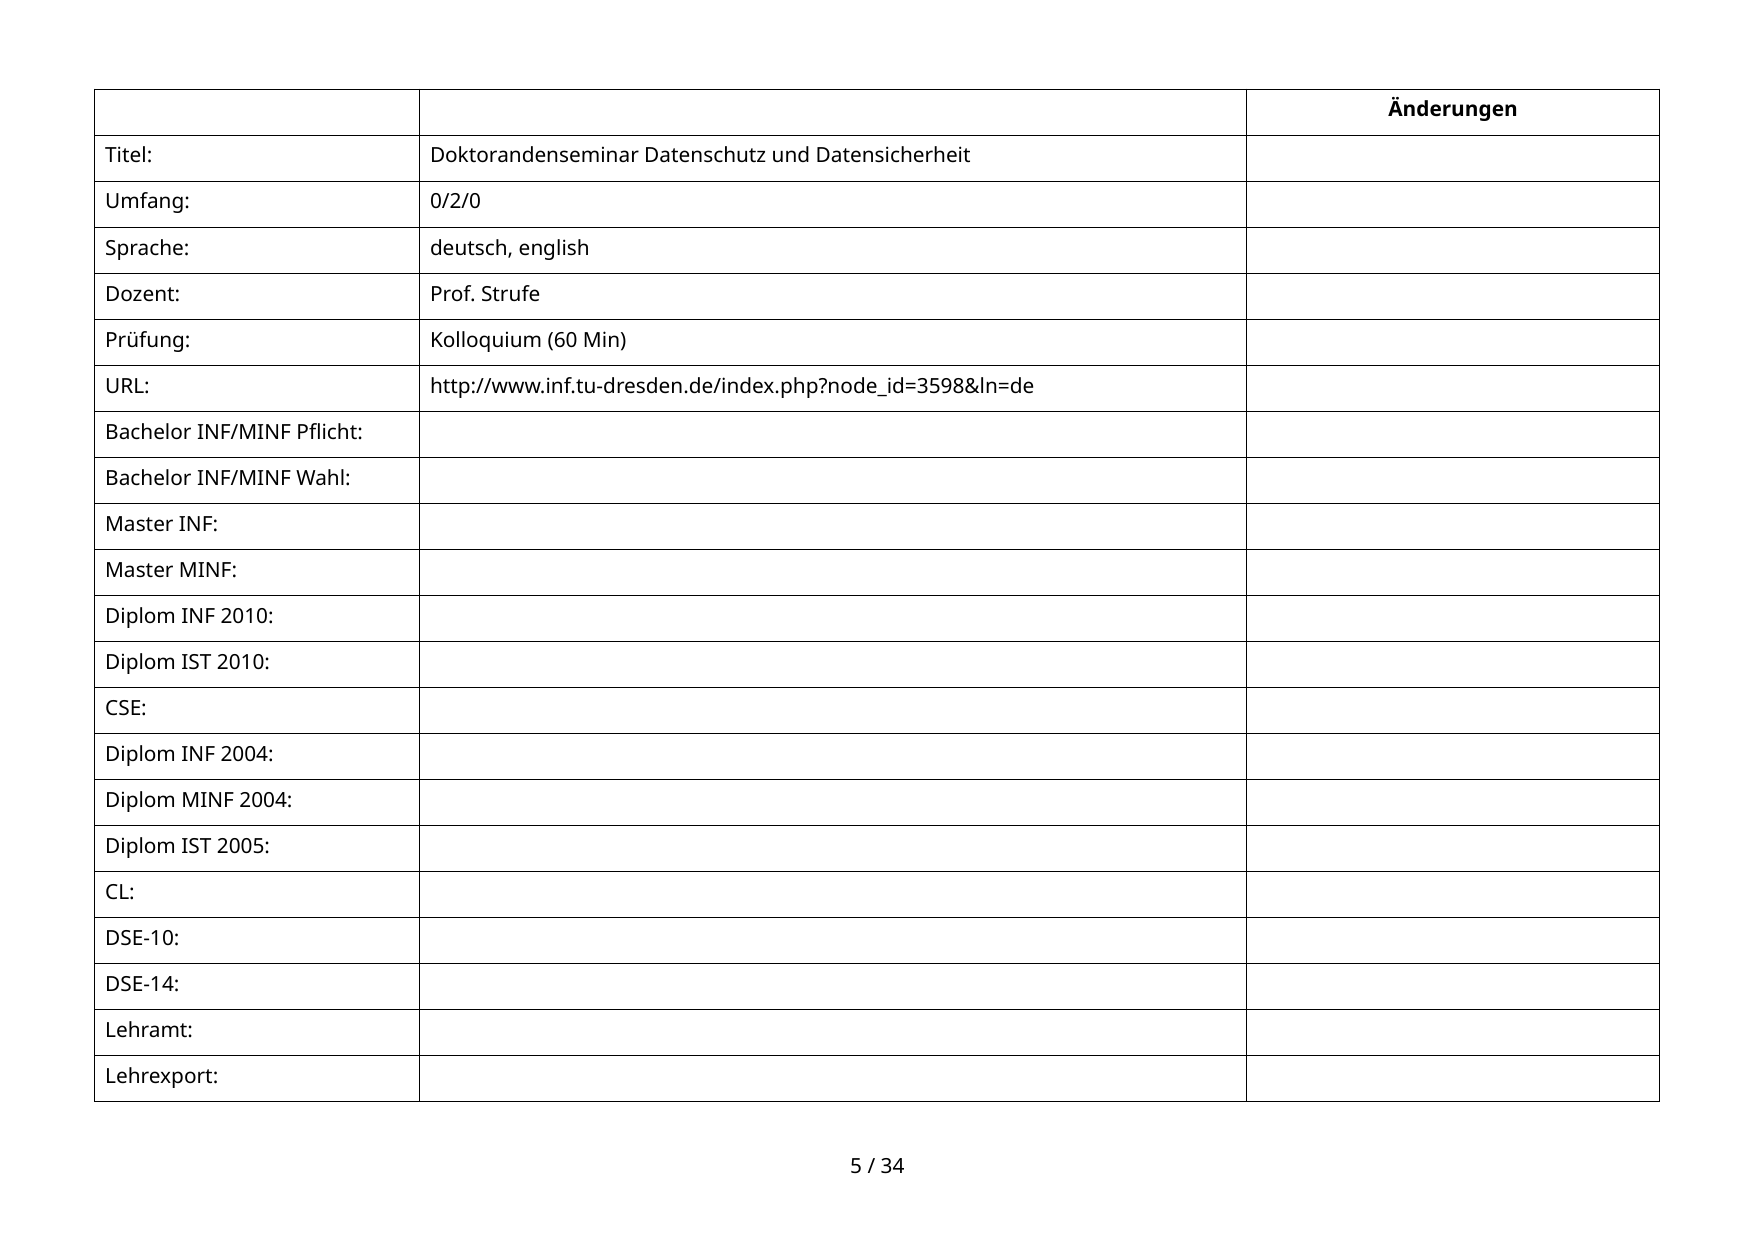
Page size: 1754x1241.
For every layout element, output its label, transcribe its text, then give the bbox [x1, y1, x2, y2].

table_cell Sprache: [95, 228, 419, 273]
table_cell Diplom INF 2004: [95, 734, 419, 779]
table_cell Titel: [95, 136, 419, 181]
table_cell [1247, 366, 1659, 411]
table_cell [420, 826, 1246, 871]
table_cell [1247, 1010, 1659, 1055]
table_cell CL: [95, 872, 419, 917]
table_header [420, 90, 1246, 134]
table_cell CSE: [95, 688, 419, 733]
table_cell [420, 458, 1246, 503]
table_cell Lehramt: [95, 1010, 419, 1055]
table_cell Diplom MINF 2004: [95, 780, 419, 825]
table_cell [1247, 964, 1659, 1009]
table_cell [1247, 826, 1659, 871]
table_cell [420, 918, 1246, 963]
table_cell Lehrexport: [95, 1056, 419, 1101]
table_cell [420, 780, 1246, 825]
table_cell [1247, 734, 1659, 779]
table_cell Prüfung: [95, 320, 419, 365]
table_cell [1247, 412, 1659, 457]
table_cell [1247, 274, 1659, 319]
table_cell DSE-10: [95, 918, 419, 963]
table_cell URL: [95, 366, 419, 411]
table_cell [420, 642, 1246, 687]
table_cell [420, 412, 1246, 457]
table_cell [1247, 872, 1659, 917]
table_cell [420, 550, 1246, 595]
table_cell 0/2/0 [420, 182, 1246, 227]
table_cell [420, 596, 1246, 641]
table_cell [1247, 642, 1659, 687]
table_cell [1247, 504, 1659, 549]
table_cell Bachelor INF/MINF Pflicht: [95, 412, 419, 457]
table_cell Master MINF: [95, 550, 419, 595]
table_cell [1247, 136, 1659, 181]
table_cell deutsch, english [420, 228, 1246, 273]
table_header Änderungen [1247, 90, 1659, 134]
table_cell Doktorandenseminar Datenschutz und Datensicherheit [420, 136, 1246, 181]
table_cell [1247, 688, 1659, 733]
table_cell Kolloquium (60 Min) [420, 320, 1246, 365]
table_cell [420, 504, 1246, 549]
table_cell [420, 734, 1246, 779]
table_cell [420, 872, 1246, 917]
table_cell Dozent: [95, 274, 419, 319]
table_cell [420, 1010, 1246, 1055]
table_cell [420, 964, 1246, 1009]
table_cell DSE-14: [95, 964, 419, 1009]
table_cell [1247, 918, 1659, 963]
table_cell [1247, 182, 1659, 227]
table_cell [1247, 550, 1659, 595]
table_cell Diplom INF 2010: [95, 596, 419, 641]
table_cell [1247, 228, 1659, 273]
table_cell [1247, 320, 1659, 365]
table_cell http://www.inf.tu-dresden.de/index.php?node_id=3598&ln=de [420, 366, 1246, 411]
table_cell Master INF: [95, 504, 419, 549]
table_cell [1247, 780, 1659, 825]
table_cell [1247, 458, 1659, 503]
table_cell Bachelor INF/MINF Wahl: [95, 458, 419, 503]
table_cell [420, 688, 1246, 733]
table_cell Umfang: [95, 182, 419, 227]
table_header [95, 90, 419, 134]
table_cell [420, 1056, 1246, 1101]
table_cell Diplom IST 2005: [95, 826, 419, 871]
table_cell [1247, 596, 1659, 641]
table_cell [1247, 1056, 1659, 1101]
table_cell Diplom IST 2010: [95, 642, 419, 687]
table_cell Prof. Strufe [420, 274, 1246, 319]
